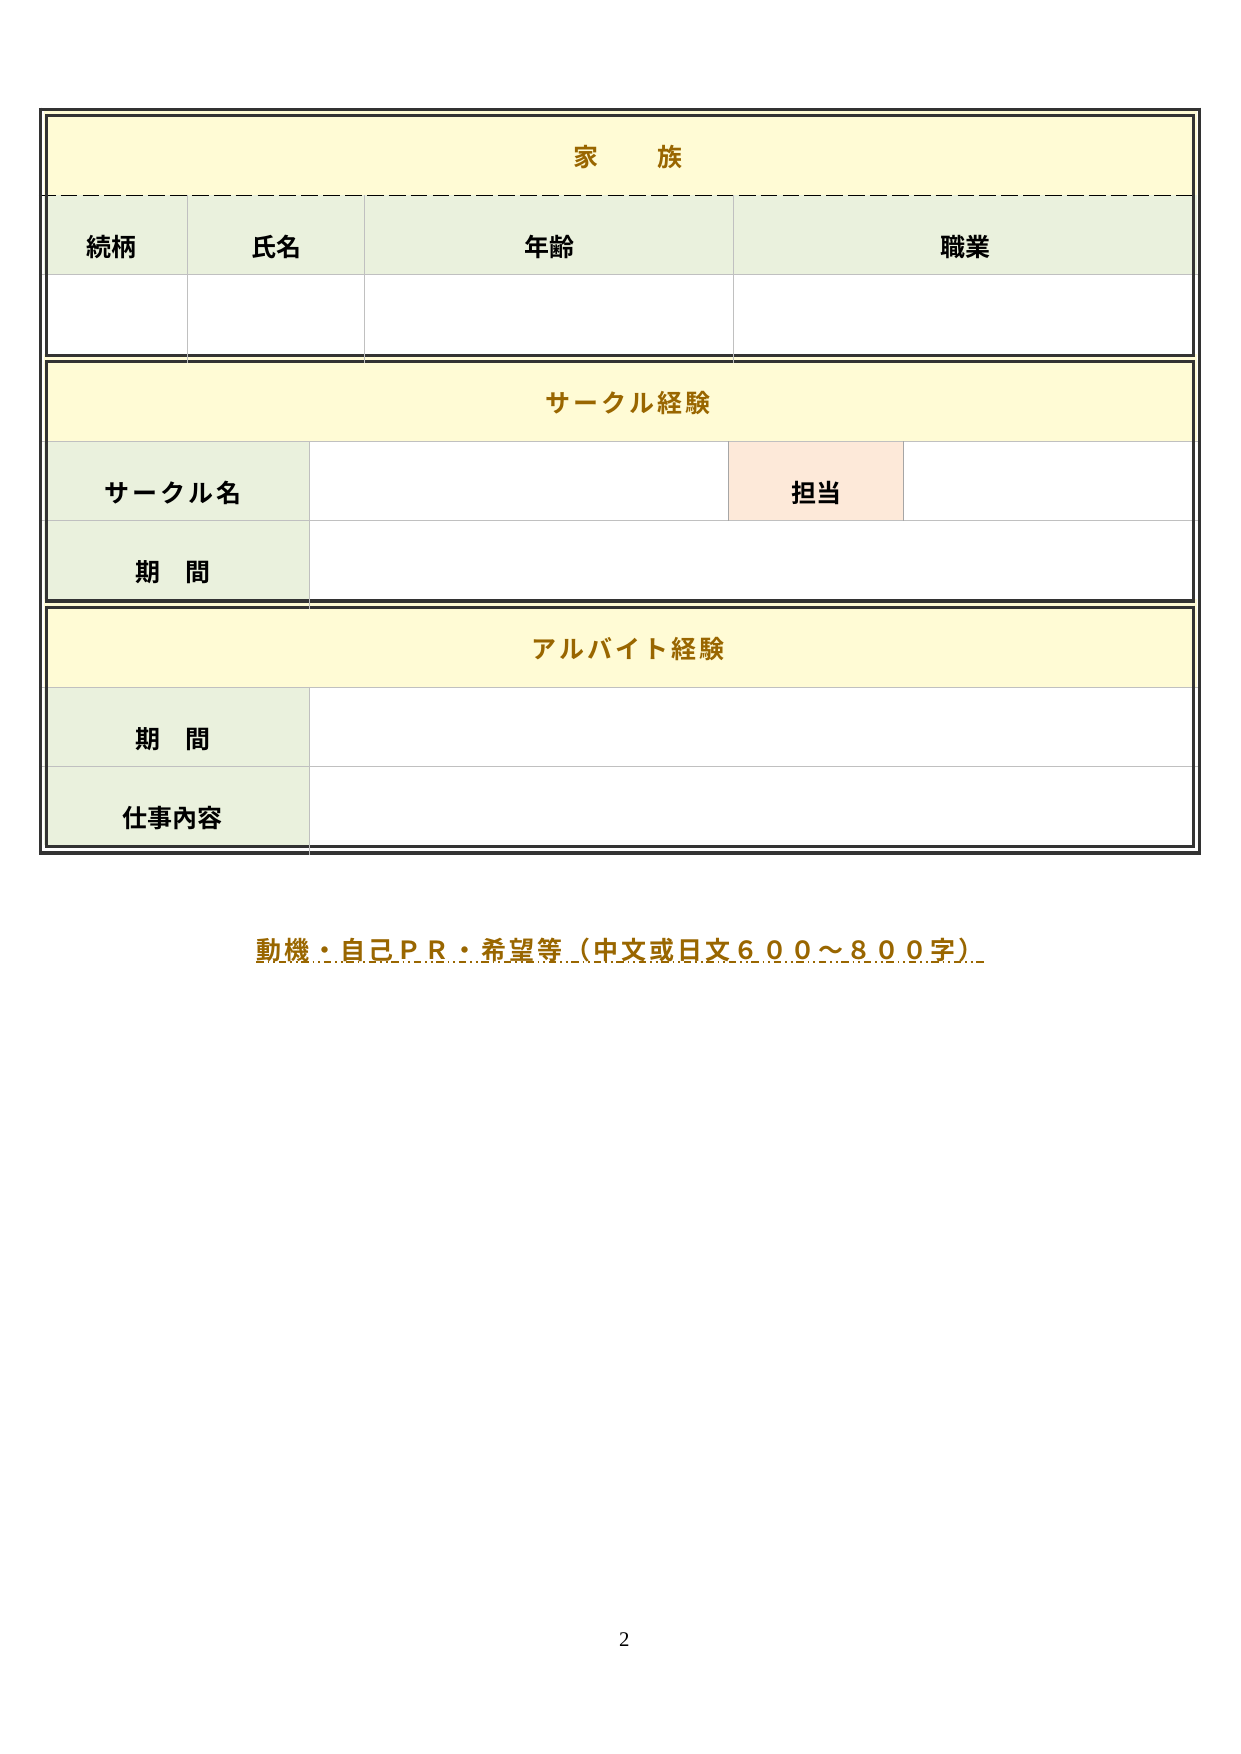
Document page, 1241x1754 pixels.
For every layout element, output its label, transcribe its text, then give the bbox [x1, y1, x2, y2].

table_cell [310, 688, 1192, 766]
table_cell 期 間 [48, 521, 309, 599]
table_header 家 族 [44, 111, 1197, 195]
table_cell 仕事內容 [48, 767, 309, 845]
table_cell 氏名 [188, 195, 364, 274]
table_cell [188, 275, 364, 353]
table_cell [365, 275, 733, 353]
table_cell [904, 442, 1192, 520]
table_cell 担当 [729, 442, 903, 520]
table_cell [310, 521, 1192, 599]
text 動機・自己ＰＲ・希望等（中文或日文６００～８００字） [187, 917, 1053, 979]
table_cell アルバイト経験 [48, 609, 1192, 687]
table_cell [310, 767, 1192, 845]
table_cell 期 間 [48, 688, 309, 766]
table_cell [734, 354, 1197, 441]
table_cell 職業 [734, 195, 1192, 274]
table_cell サークル経験 [48, 363, 1192, 441]
table_cell [48, 275, 187, 353]
table_cell [310, 442, 728, 520]
table_cell アルバイト経験 [44, 599, 309, 687]
table_cell アルバイト経験 [310, 599, 1197, 687]
table_cell 続柄 [48, 195, 187, 274]
table_cell 年齢 [365, 195, 733, 274]
table_cell サークル名 [48, 442, 309, 520]
table_cell [44, 354, 187, 441]
table_cell [734, 275, 1192, 353]
